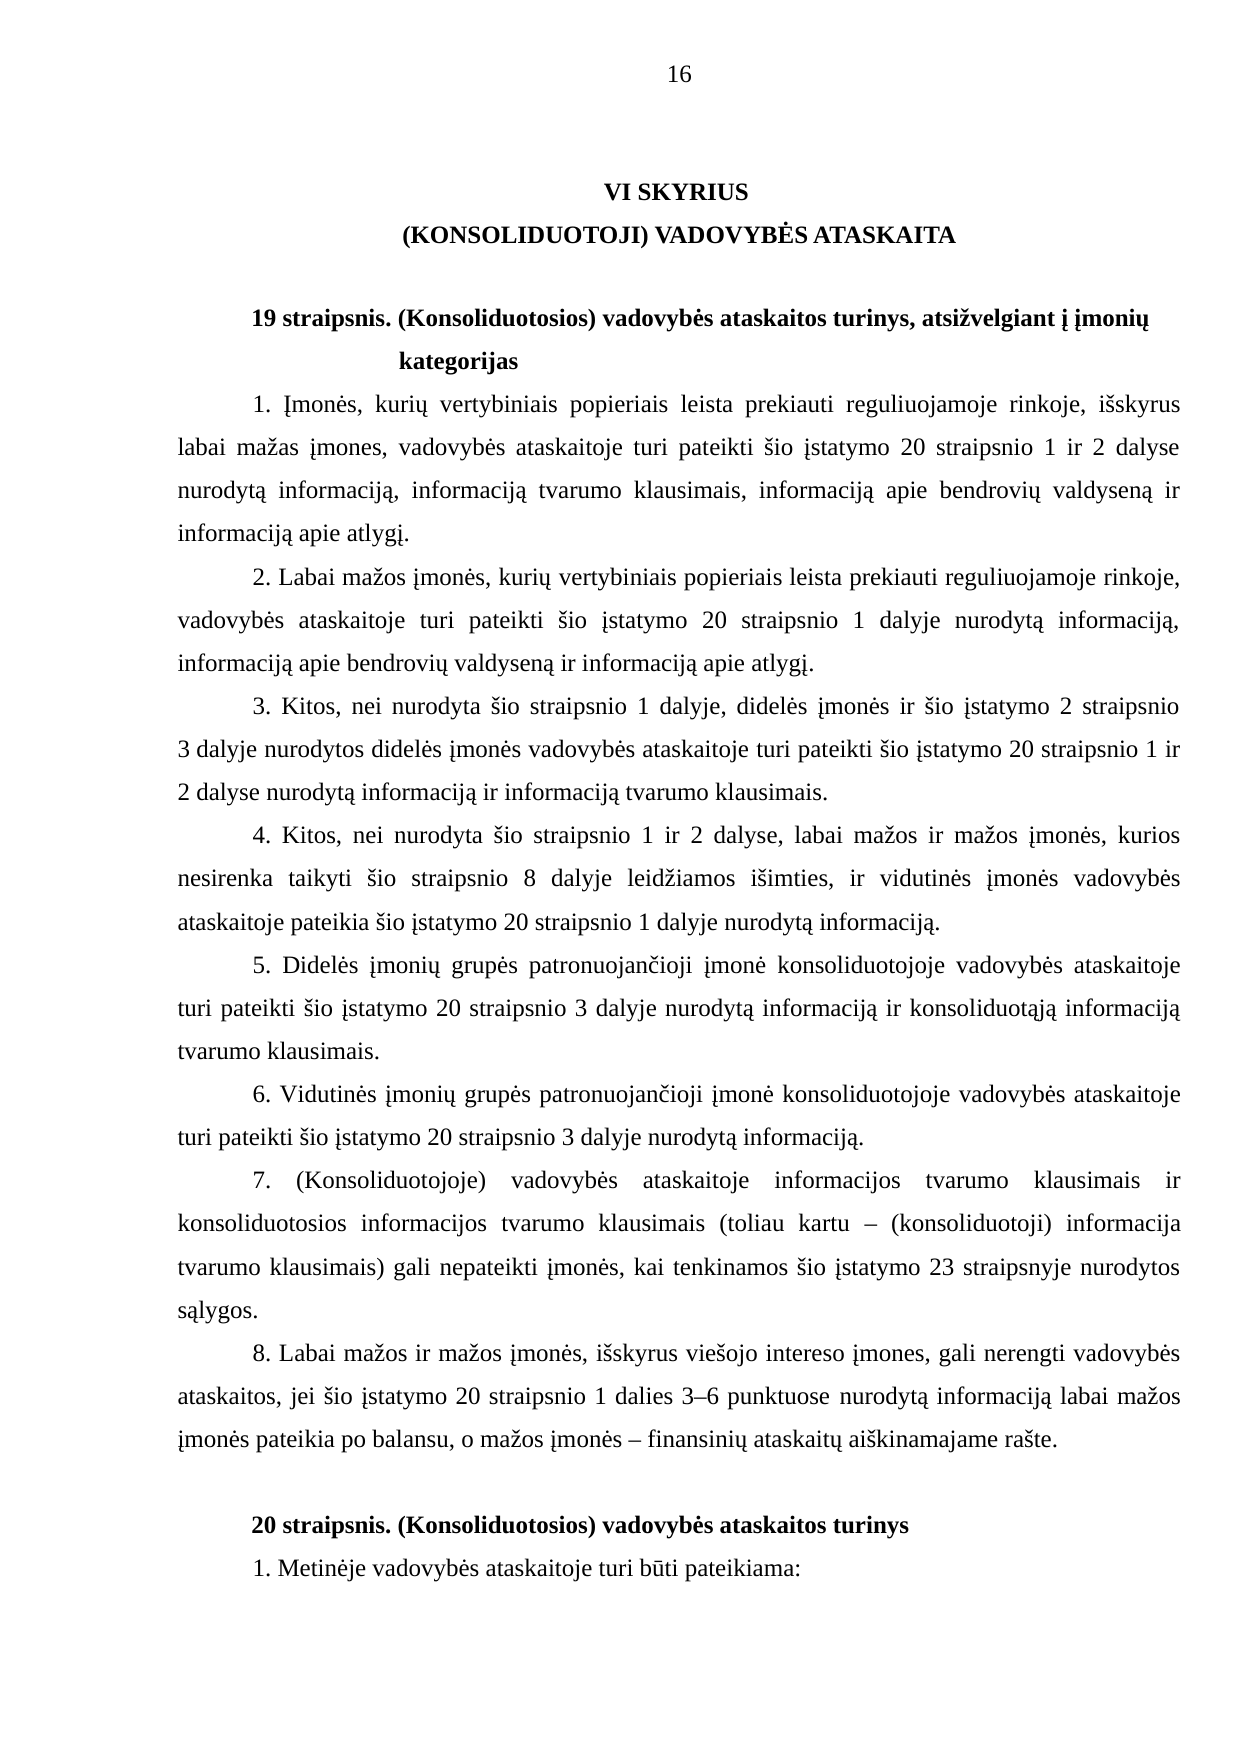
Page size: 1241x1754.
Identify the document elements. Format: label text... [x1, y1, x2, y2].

text 7. (Konsoliduotojoje) vadovybės ataskaitoje informacijos tvarumo klausimais ir konsoliduotosios informacijos tvarumo klausimais (toliau kartu – (konsoliduotoji) informacija tvarumo klausimais) gali nepateikti įmonės, kai tenkinamos šio įstatymo 23 straipsnyje nurodytos sąlygos. [177, 1165, 1181, 1323]
text 8. Labai mažos ir mažos įmonės, išskyrus viešojo intereso įmones, gali nerengti vadovybės ataskaitos, jei šio įstatymo 20 straipsnio 1 dalies 3–6 punktuose nurodytą informaciją labai mažos įmonės pateikia po balansu, o mažos įmonės – finansinių ataskaitų aiškinamajame rašte. [177, 1338, 1181, 1453]
text 4. Kitos, nei nurodyta šio straipsnio 1 ir 2 dalyse, labai mažos ir mažos įmonės, kurios nesirenka taikyti šio straipsnio 8 dalyje leidžiamos išimties, ir vidutinės įmonės vadovybės ataskaitoje pateikia šio įstatymo 20 straipsnio 1 dalyje nurodytą informaciją. [177, 820, 1181, 935]
text 2. Labai mažos įmonės, kurių vertybiniais popieriais leista prekiauti reguliuojamoje rinkoje, vadovybės ataskaitoje turi pateikti šio įstatymo 20 straipsnio 1 dalyje nurodytą informaciją, informaciją apie bendrovių valdyseną ir informaciją apie atlygį. [177, 562, 1181, 677]
text 5. Didelės įmonių grupės patronuojančioji įmonė konsoliduotojoje vadovybės ataskaitoje turi pateikti šio įstatymo 20 straipsnio 3 dalyje nurodytą informaciją ir konsoliduotąją informaciją tvarumo klausimais. [177, 950, 1181, 1065]
text 1. Metinėje vadovybės ataskaitoje turi būti pateikiama: [177, 1553, 1181, 1582]
text 1. Įmonės, kurių vertybiniais popieriais leista prekiauti reguliuojamoje rinkoje, išskyrus labai mažas įmones, vadovybės ataskaitoje turi pateikti šio įstatymo 20 straipsnio 1 ir 2 dalyse nurodytą informaciją, informaciją tvarumo klausimais, informaciją apie bendrovių valdyseną ir informaciją apie atlygį. [177, 389, 1181, 547]
text 20 straipsnis. (Konsoliduotosios) vadovybės ataskaitos turinys [177, 1510, 1181, 1539]
text 3. Kitos, nei nurodyta šio straipsnio 1 dalyje, didelės įmonės ir šio įstatymo 2 straipsnio 3 dalyje nurodytos didelės įmonės vadovybės ataskaitoje turi pateikti šio įstatymo 20 straipsnio 1 ir 2 dalyse nurodytą informaciją ir informaciją tvarumo klausimais. [177, 691, 1181, 806]
text 19 straipsnis. (Konsoliduotosios) vadovybės ataskaitos turinys, atsižvelgiant į įmonių kategorijas [251, 303, 1181, 375]
text 6. Vidutinės įmonių grupės patronuojančioji įmonė konsoliduotojoje vadovybės ataskaitoje turi pateikti šio įstatymo 20 straipsnio 3 dalyje nurodytą informaciją. [177, 1079, 1181, 1151]
text VI SKYRIUS [177, 177, 1181, 206]
text (KONSOLIDUOTOJI) VADOVYBĖS ATASKAITA [177, 220, 1181, 249]
